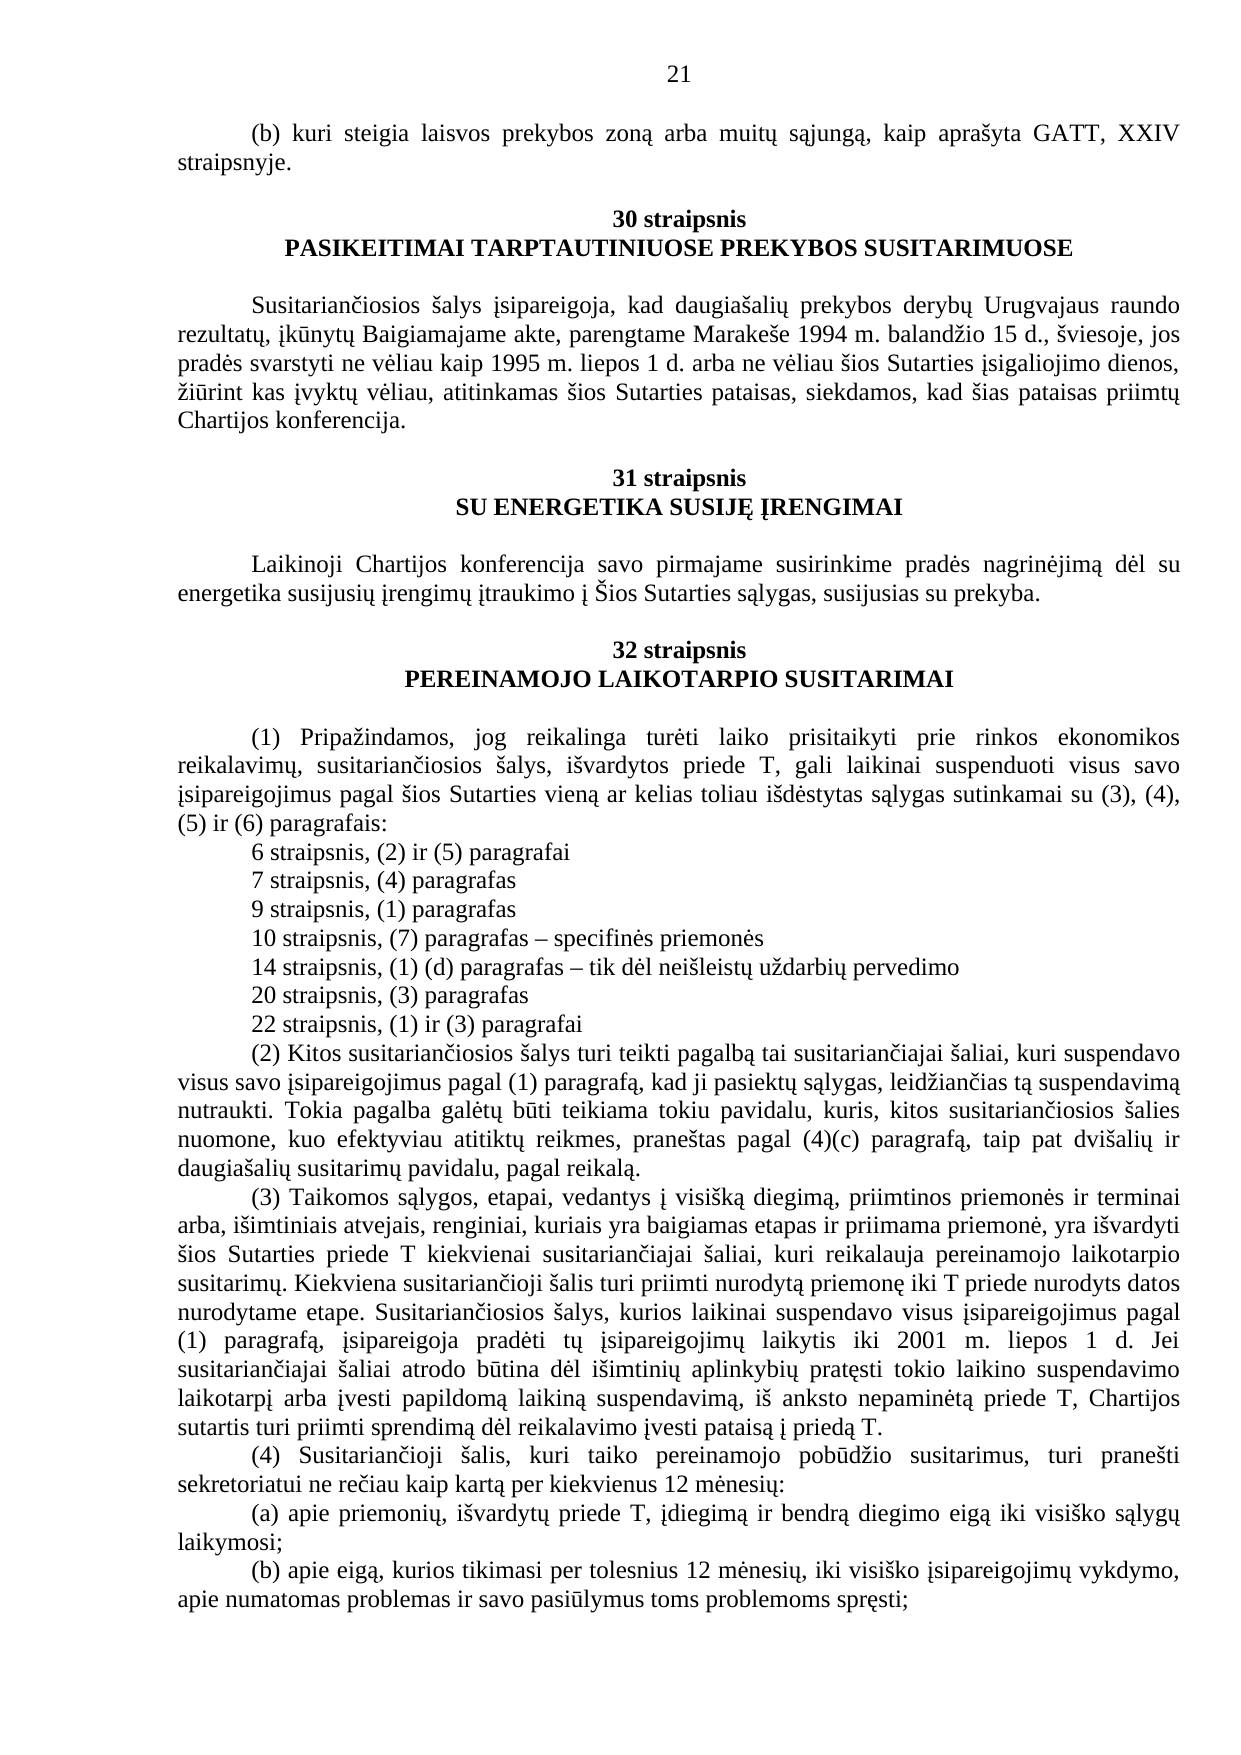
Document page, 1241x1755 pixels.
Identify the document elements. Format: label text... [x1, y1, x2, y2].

text 31 straipsnis [177, 463, 1181, 492]
text 22 straipsnis, (1) ir (3) paragrafai [177, 1009, 1181, 1038]
text 9 straipsnis, (1) paragrafas [177, 894, 1181, 923]
text (1) Pripažindamos, jog reikalinga turėti laiko prisitaikyti prie rinkos ekonomikos reikalavimų, susitariančiosios šalys, išvardytos priede T, gali laikinai suspenduoti visus savo įsipareigojimus pagal šios Sutarties vieną ar kelias toliau išdėstytas sąlygas sutinkamai su (3), (4), (5) ir (6) paragrafais: [177, 722, 1181, 837]
text 6 straipsnis, (2) ir (5) paragrafai [177, 837, 1181, 866]
text 7 straipsnis, (4) paragrafas [177, 866, 1181, 894]
text PEREINAMOJO LAIKOTARPIO SUSITARIMAI [177, 664, 1181, 693]
text (b) apie eigą, kurios tikimasi per tolesnius 12 mėnesių, iki visiško įsipareigojimų vykdymo, apie numatomas problemas ir savo pasiūlymus toms problemoms spręsti; [177, 1556, 1181, 1613]
text (b) kuri steigia laisvos prekybos zoną arba muitų sąjungą, kaip aprašyta GATT, XXIV straipsnyje. [177, 118, 1181, 176]
text (2) Kitos susitariančiosios šalys turi teikti pagalbą tai susitariančiajai šaliai, kuri suspendavo visus savo įsipareigojimus pagal (1) paragrafą, kad ji pasiektų sąlygas, leidžiančias tą suspendavimą nutraukti. Tokia pagalba galėtų būti teikiama tokiu pavidalu, kuris, kitos susitariančiosios šalies nuomone, kuo efektyviau atitiktų reikmes, praneštas pagal (4)(c) paragrafą, taip pat dvišalių ir daugiašalių susitarimų pavidalu, pagal reikalą. [177, 1038, 1181, 1182]
text 10 straipsnis, (7) paragrafas – specifinės priemonės [177, 923, 1181, 952]
text (a) apie priemonių, išvardytų priede T, įdiegimą ir bendrą diegimo eigą iki visiško sąlygų laikymosi; [177, 1498, 1181, 1556]
text 20 straipsnis, (3) paragrafas [177, 981, 1181, 1009]
text SU ENERGETIKA SUSIJĘ ĮRENGIMAI [177, 492, 1181, 521]
text 32 straipsnis [177, 636, 1181, 664]
text Susitariančiosios šalys įsipareigoja, kad daugiašalių prekybos derybų Urugvajaus raundo rezultatų, įkūnytų Baigiamajame akte, parengtame Marakeše 1994 m. balandžio 15 d., šviesoje, jos pradės svarstyti ne vėliau kaip 1995 m. liepos 1 d. arba ne vėliau šios Sutarties įsigaliojimo dienos, žiūrint kas įvyktų vėliau, atitinkamas šios Sutarties pataisas, siekdamos, kad šias pataisas priimtų Chartijos konferencija. [177, 291, 1181, 434]
text Laikinoji Chartijos konferencija savo pirmajame susirinkime pradės nagrinėjimą dėl su energetika susijusių įrengimų įtraukimo į Šios Sutarties sąlygas, susijusias su prekyba. [177, 549, 1181, 607]
text 14 straipsnis, (1) (d) paragrafas – tik dėl neišleistų uždarbių pervedimo [177, 952, 1181, 981]
text (4) Susitariančioji šalis, kuri taiko pereinamojo pobūdžio susitarimus, turi pranešti sekretoriatui ne rečiau kaip kartą per kiekvienus 12 mėnesių: [177, 1441, 1181, 1498]
text 30 straipsnis [177, 204, 1181, 233]
text (3) Taikomos sąlygos, etapai, vedantys į visišką diegimą, priimtinos priemonės ir terminai arba, išimtiniais atvejais, renginiai, kuriais yra baigiamas etapas ir priimama priemonė, yra išvardyti šios Sutarties priede T kiekvienai susitariančiajai šaliai, kuri reikalauja pereinamojo laikotarpio susitarimų. Kiekviena susitariančioji šalis turi priimti nurodytą priemonę iki T priede nurodyts datos nurodytame etape. Susitariančiosios šalys, kurios laikinai suspendavo visus įsipareigojimus pagal (1) paragrafą, įsipareigoja pradėti tų įsipareigojimų laikytis iki 2001 m. liepos 1 d. Jei susitariančiajai šaliai atrodo būtina dėl išimtinių aplinkybių pratęsti tokio laikino suspendavimo laikotarpį arba įvesti papildomą laikiną suspendavimą, iš anksto nepaminėtą priede T, Chartijos sutartis turi priimti sprendimą dėl reikalavimo įvesti pataisą į priedą T. [177, 1182, 1181, 1441]
text PASIKEITIMAI TARPTAUTINIUOSE PREKYBOS SUSITARIMUOSE [177, 233, 1181, 262]
